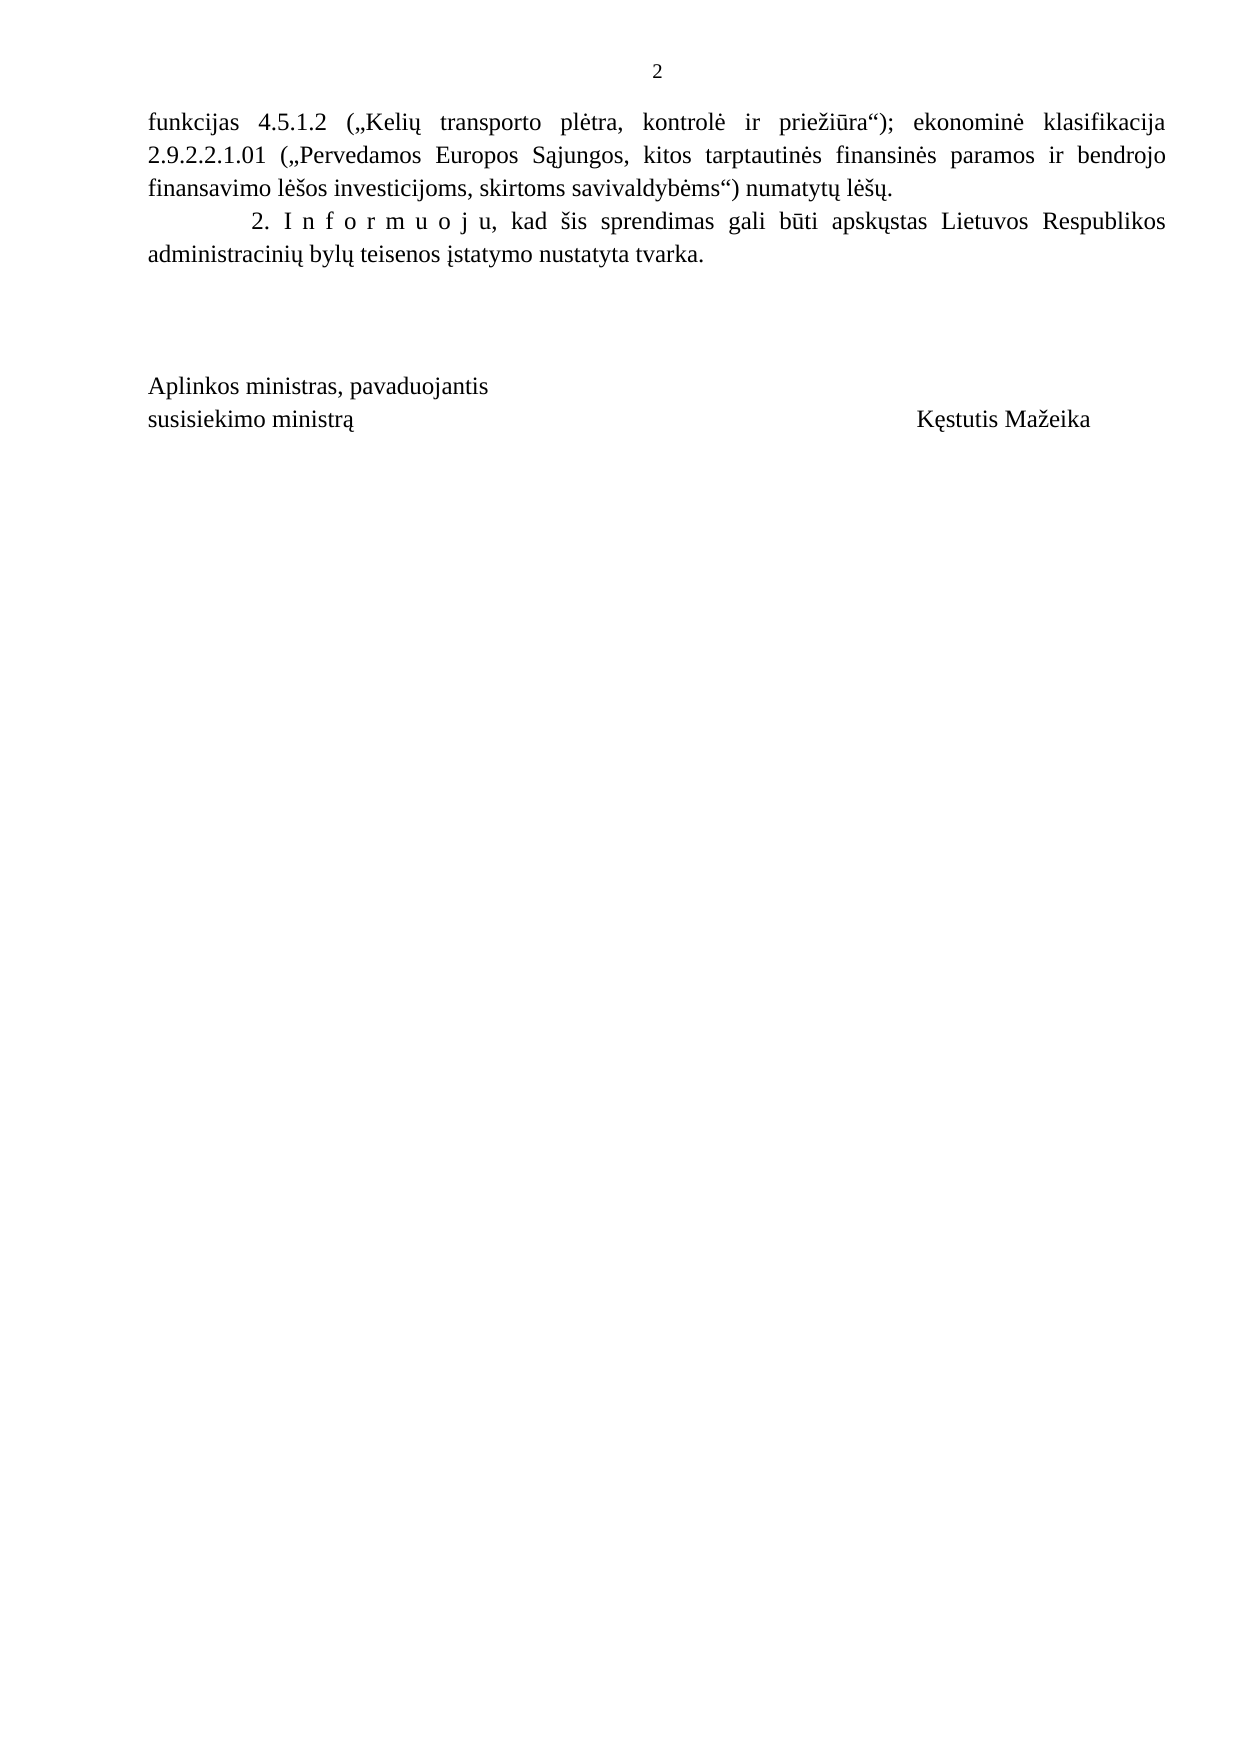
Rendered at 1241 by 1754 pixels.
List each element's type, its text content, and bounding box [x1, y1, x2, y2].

text Aplinkos ministras, pavaduojantis susisiekimo ministrą Kęstutis Mažeika [148, 371, 1167, 433]
text 2. Informuoju, kad šis sprendimas gali būti apskųstas Lietuvos Respublikos administracinių bylų teisenos įstatymo nustatyta tvarka. [148, 206, 1167, 268]
text funkcijas 4.5.1.2 („Kelių transporto plėtra, kontrolė ir priežiūra“); ekonominė klasifikacija 2.9.2.2.1.01 („Pervedamos Europos Sąjungos, kitos tarptautinės finansinės paramos ir bendrojo finansavimo lėšos investicijoms, skirtoms savivaldybėms“) numatytų lėšų. [148, 107, 1167, 202]
